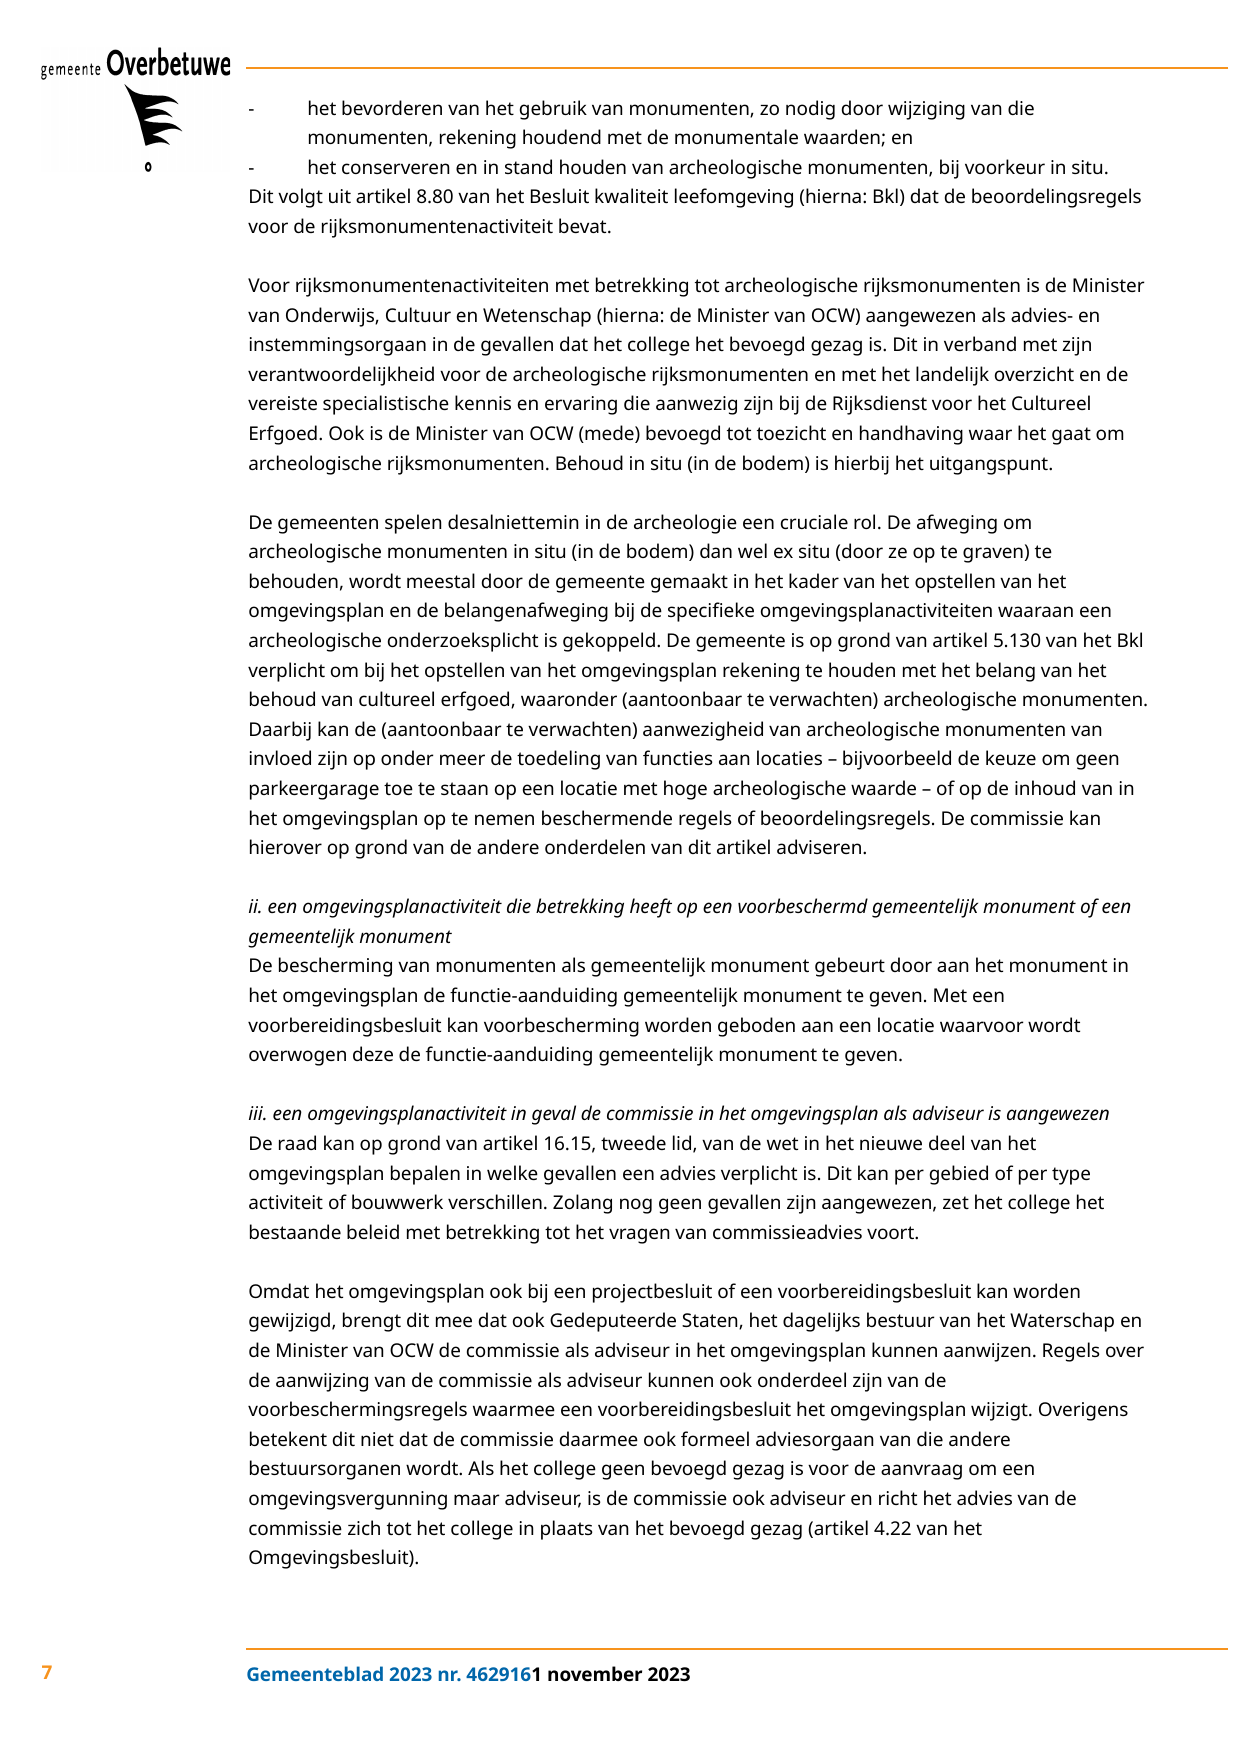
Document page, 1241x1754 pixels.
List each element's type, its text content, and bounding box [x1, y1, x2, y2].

text Omdat het omgevingsplan ook bij een projectbesluit of een voorbereidingsbesluit kan worden gewijzigd, brengt dit mee dat ook Gedeputeerde Staten, het dagelijks bestuur van het Waterschap en de Minister van OCW de commissie als adviseur in het omgevingsplan kunnen aanwijzen. Regels over de aanwijzing van de commissie als adviseur kunnen ook onderdeel zijn van de voorbeschermingsregels waarmee een voorbereidingsbesluit het omgevingsplan wijzigt. Overigens betekent dit niet dat de commissie daarmee ook formeel adviesorgaan van die andere bestuursorganen wordt. Als het college geen bevoegd gezag is voor de aanvraag om een omgevingsvergunning maar adviseur, is de commissie ook adviseur en richt het advies van de commissie zich tot het college in plaats van het bevoegd gezag (artikel 4.22 van het Omgevingsbesluit). [248, 1278, 1152, 1570]
picture [41, 47, 231, 172]
text De gemeenten spelen desalniettemin in de archeologie een cruciale rol. De afweging om archeologische monumenten in situ (in de bodem) dan wel ex situ (door ze op te graven) te behouden, wordt meestal door de gemeente gemaakt in het kader van het opstellen van het omgevingsplan en de belangenafweging bij de specifieke omgevingsplanactiviteiten waaraan een archeologische onderzoeksplicht is gekoppeld. De gemeente is op grond van artikel 5.130 van het Bkl verplicht om bij het opstellen van het omgevingsplan rekening te houden met het belang van het behoud van cultureel erfgoed, waaronder (aantoonbaar te verwachten) archeologische monumenten. Daarbij kan de (aantoonbaar te verwachten) aanwezigheid van archeologische monumenten van invloed zijn op onder meer de toedeling van functies aan locaties – bijvoorbeeld de keuze om geen parkeergarage toe te staan op een locatie met hoge archeologische waarde – of op de inhoud van in het omgevingsplan op te nemen beschermende regels of beoordelingsregels. De commissie kan hierover op grond van de andere onderdelen van dit artikel adviseren. [248, 509, 1152, 860]
text De bescherming van monumenten als gemeentelijk monument gebeurt door aan het monument in het omgevingsplan de functie-aanduiding gemeentelijk monument te geven. Met een voorbereidingsbesluit kan voorbescherming worden geboden aan een locatie waarvoor wordt overwogen deze de functie-aanduiding gemeentelijk monument te geven. [248, 953, 1152, 1067]
text iii. een omgevingsplanactiviteit in geval de commissie in het omgevingsplan als adviseur is aangewezen [248, 1101, 1152, 1126]
list het bevorderen van het gebruik van monumenten, zo nodig door wijziging van die monumenten, rekening houdend met de monumentale waarden; en [248, 95, 1152, 150]
text ii. een omgevingsplanactiviteit die betrekking heeft op een voorbeschermd gemeentelijk monument of een gemeentelijk monument [248, 893, 1152, 949]
text De raad kan op grond van artikel 16.15, tweede lid, van de wet in het nieuwe deel van het omgevingsplan bepalen in welke gevallen een advies verplicht is. Dit kan per gebied of per type activiteit of bouwwerk verschillen. Zolang nog geen gevallen zijn aangewezen, zet het college het bestaande beleid met betrekking tot het vragen van commissieadvies voort. [248, 1130, 1152, 1245]
text Voor rijksmonumentenactiviteiten met betrekking tot archeologische rijksmonumenten is de Minister van Onderwijs, Cultuur en Wetenschap (hierna: de Minister van OCW) aangewezen als advies- en instemmingsorgaan in de gevallen dat het college het bevoegd gezag is. Dit in verband met zijn verantwoordelijkheid voor de archeologische rijksmonumenten en met het landelijk overzicht en de vereiste specialistische kennis en ervaring die aanwezig zijn bij de Rijksdienst voor het Cultureel Erfgoed. Ook is de Minister van OCW (mede) bevoegd tot toezicht en handhaving waar het gaat om archeologische rijksmonumenten. Behoud in situ (in de bodem) is hierbij het uitgangspunt. [248, 272, 1152, 476]
text Dit volgt uit artikel 8.80 van het Besluit kwaliteit leefomgeving (hierna: Bkl) dat de beoordelingsregels voor de rijksmonumentenactiviteit bevat. [248, 183, 1152, 239]
list het conserveren en in stand houden van archeologische monumenten, bij voorkeur in situ. [248, 154, 1152, 180]
